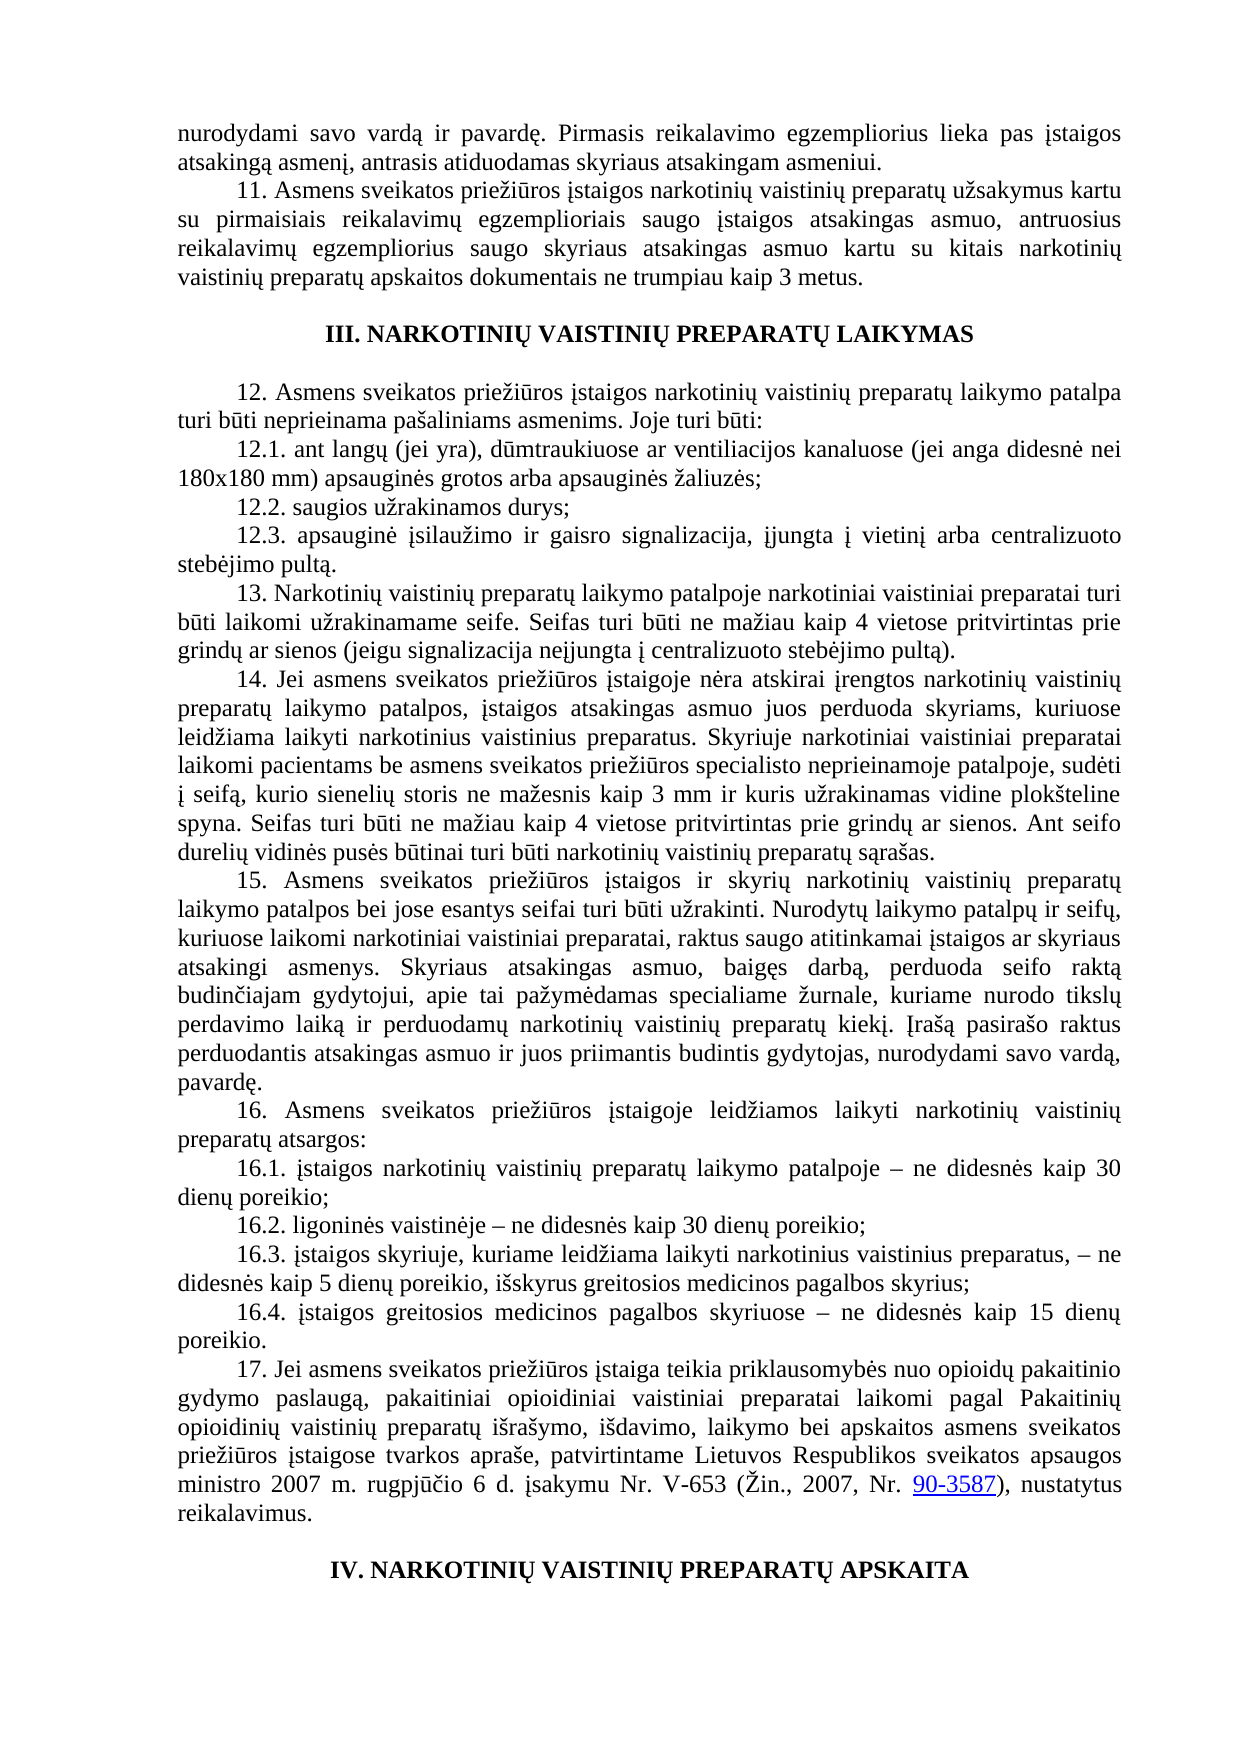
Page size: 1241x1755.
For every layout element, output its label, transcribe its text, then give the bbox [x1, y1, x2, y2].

text 12. Asmens sveikatos priežiūros įstaigos narkotinių vaistinių preparatų laikymo patalpa turi būti neprieinama pašaliniams asmenims. Joje turi būti: [177, 377, 1122, 434]
text 12.3. apsauginė įsilaužimo ir gaisro signalizacija, įjungta į vietinį arba centralizuoto stebėjimo pultą. [177, 521, 1122, 578]
text IV. NARKOTINIŲ VAISTINIŲ PREPARATŲ APSKAITA [177, 1556, 1122, 1584]
text 16. Asmens sveikatos priežiūros įstaigoje leidžiamos laikyti narkotinių vaistinių preparatų atsargos: [177, 1096, 1122, 1153]
text 16.1. įstaigos narkotinių vaistinių preparatų laikymo patalpoje – ne didesnės kaip 30 dienų poreikio; [177, 1153, 1122, 1211]
text 14. Jei asmens sveikatos priežiūros įstaigoje nėra atskirai įrengtos narkotinių vaistinių preparatų laikymo patalpos, įstaigos atsakingas asmuo juos perduoda skyriams, kuriuose leidžiama laikyti narkotinius vaistinius preparatus. Skyriuje narkotiniai vaistiniai preparatai laikomi pacientams be asmens sveikatos priežiūros specialisto neprieinamoje patalpoje, sudėti į seifą, kurio sienelių storis ne mažesnis kaip 3 mm ir kuris užrakinamas vidine plokšteline spyna. Seifas turi būti ne mažiau kaip 4 vietose pritvirtintas prie grindų ar sienos. Ant seifo durelių vidinės pusės būtinai turi būti narkotinių vaistinių preparatų sąrašas. [177, 664, 1122, 866]
text III. NARKOTINIŲ VAISTINIŲ PREPARATŲ LAIKYMAS [177, 319, 1122, 348]
text 16.4. įstaigos greitosios medicinos pagalbos skyriuose – ne didesnės kaip 15 dienų poreikio. [177, 1297, 1122, 1354]
text 16.2. ligoninės vaistinėje – ne didesnės kaip 30 dienų poreikio; [177, 1211, 1122, 1239]
text 13. Narkotinių vaistinių preparatų laikymo patalpoje narkotiniai vaistiniai preparatai turi būti laikomi užrakinamame seife. Seifas turi būti ne mažiau kaip 4 vietose pritvirtintas prie grindų ar sienos (jeigu signalizacija neįjungta į centralizuoto stebėjimo pultą). [177, 578, 1122, 664]
text 12.1. ant langų (jei yra), dūmtraukiuose ar ventiliacijos kanaluose (jei anga didesnė nei 180x180 mm) apsauginės grotos arba apsauginės žaliuzės; [177, 434, 1122, 492]
text 16.3. įstaigos skyriuje, kuriame leidžiama laikyti narkotinius vaistinius preparatus, – ne didesnės kaip 5 dienų poreikio, išskyrus greitosios medicinos pagalbos skyrius; [177, 1239, 1122, 1297]
text 12.2. saugios užrakinamos durys; [177, 492, 1122, 521]
text 17. Jei asmens sveikatos priežiūros įstaiga teikia priklausomybės nuo opioidų pakaitinio gydymo paslaugą, pakaitiniai opioidiniai vaistiniai preparatai laikomi pagal Pakaitinių opioidinių vaistinių preparatų išrašymo, išdavimo, laikymo bei apskaitos asmens sveikatos priežiūros įstaigose tvarkos apraše, patvirtintame Lietuvos Respublikos sveikatos apsaugos ministro 2007 m. rugpjūčio 6 d. įsakymu Nr. V-653 (Žin., 2007, Nr. 90-3587), nustatytus reikalavimus. [177, 1354, 1122, 1527]
text 11. Asmens sveikatos priežiūros įstaigos narkotinių vaistinių preparatų užsakymus kartu su pirmaisiais reikalavimų egzemplioriais saugo įstaigos atsakingas asmuo, antruosius reikalavimų egzempliorius saugo skyriaus atsakingas asmuo kartu su kitais narkotinių vaistinių preparatų apskaitos dokumentais ne trumpiau kaip 3 metus. [177, 176, 1122, 291]
text nurodydami savo vardą ir pavardę. Pirmasis reikalavimo egzempliorius lieka pas įstaigos atsakingą asmenį, antrasis atiduodamas skyriaus atsakingam asmeniui. [177, 118, 1122, 176]
text 15. Asmens sveikatos priežiūros įstaigos ir skyrių narkotinių vaistinių preparatų laikymo patalpos bei jose esantys seifai turi būti užrakinti. Nurodytų laikymo patalpų ir seifų, kuriuose laikomi narkotiniai vaistiniai preparatai, raktus saugo atitinkamai įstaigos ar skyriaus atsakingi asmenys. Skyriaus atsakingas asmuo, baigęs darbą, perduoda seifo raktą budinčiajam gydytojui, apie tai pažymėdamas specialiame žurnale, kuriame nurodo tikslų perdavimo laiką ir perduodamų narkotinių vaistinių preparatų kiekį. Įrašą pasirašo raktus perduodantis atsakingas asmuo ir juos priimantis budintis gydytojas, nurodydami savo vardą, pavardę. [177, 866, 1122, 1096]
